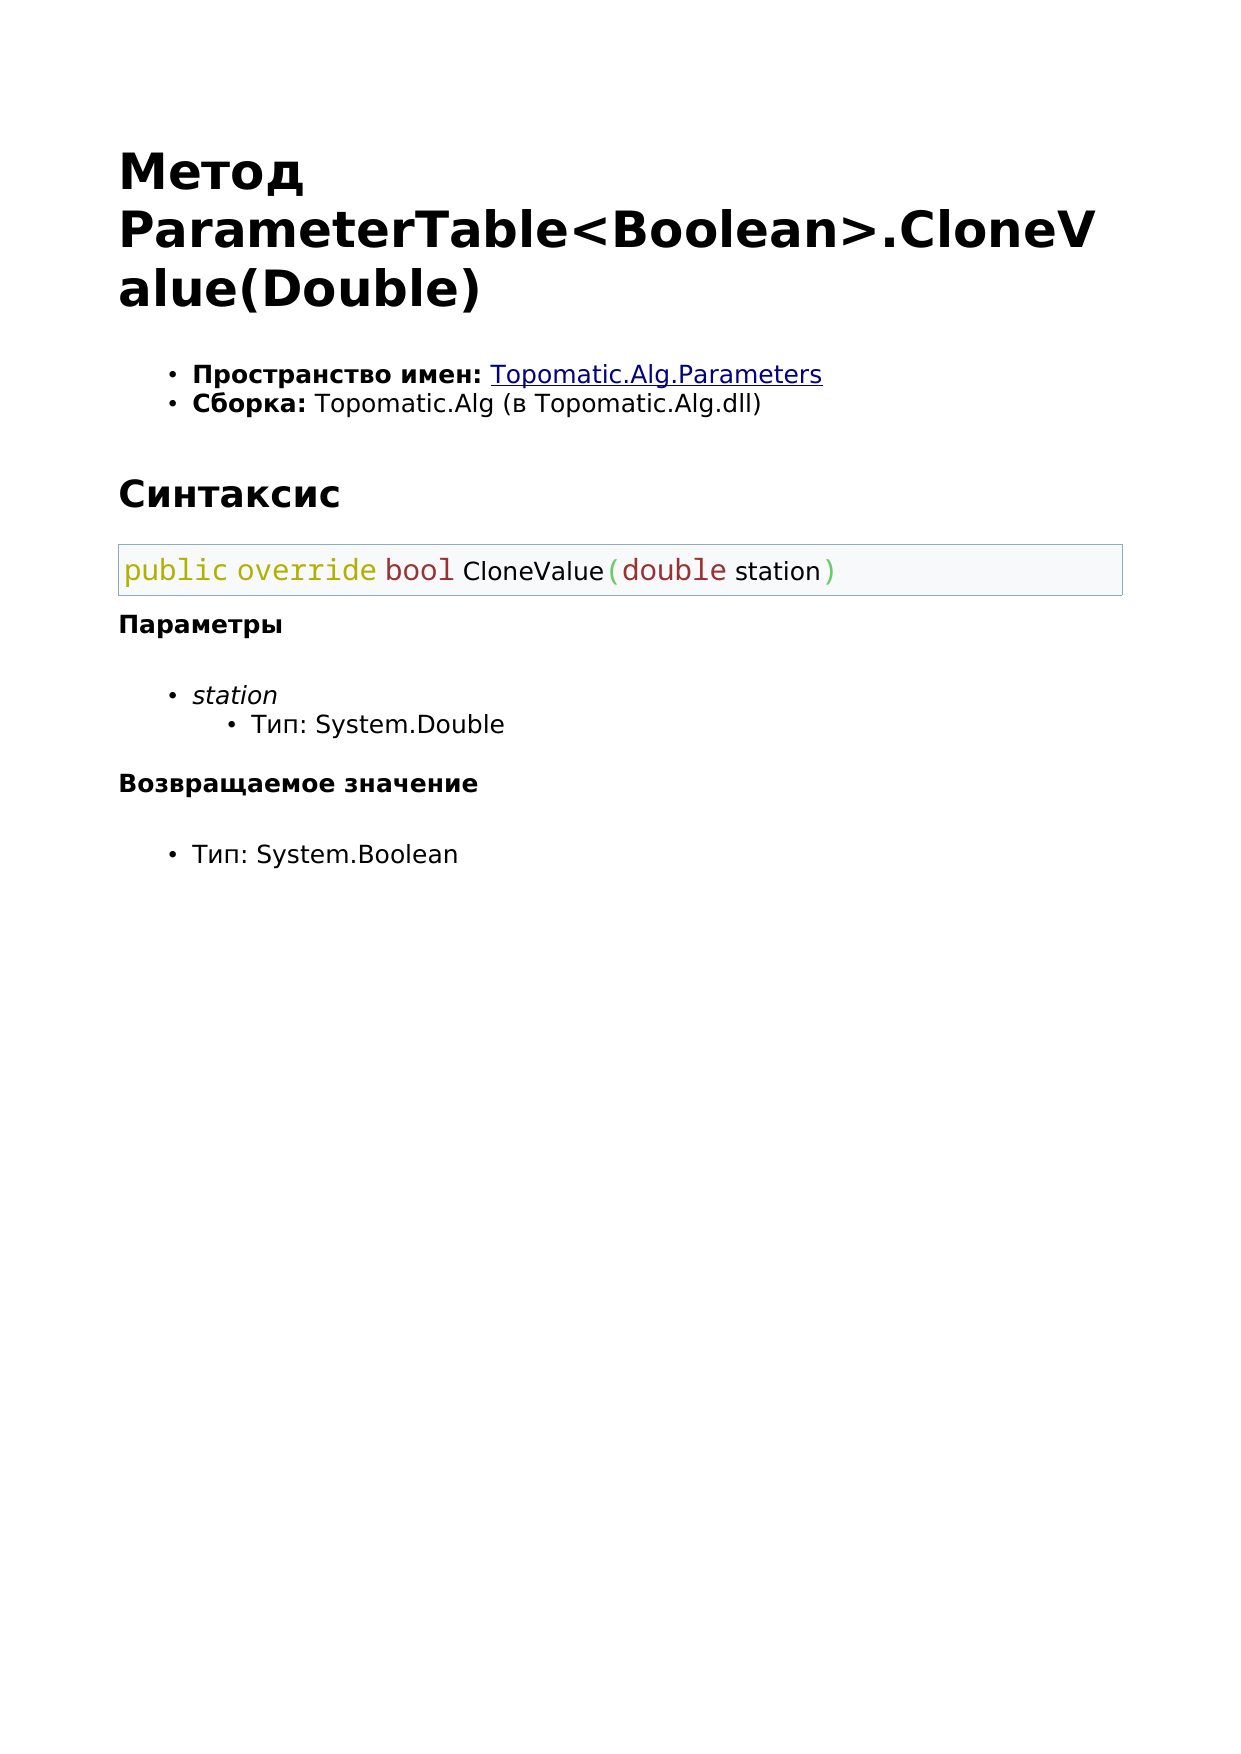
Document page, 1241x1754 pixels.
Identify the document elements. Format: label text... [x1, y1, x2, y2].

list Тип: System.Double [236, 710, 1122, 739]
subtitle Метод ParameterTable<Boolean>.CloneValue(Double) [118, 143, 1122, 318]
text Параметры [118, 610, 1122, 639]
list station [177, 681, 1122, 710]
list Пространство имен: Topomatic.Alg.Parameters [177, 360, 1122, 389]
subtitle Синтаксис [118, 473, 1122, 516]
list Тип: System.Boolean [177, 840, 1122, 869]
list Сборка: Topomatic.Alg (в Topomatic.Alg.dll) [177, 389, 1122, 418]
table_header public override bool CloneValue(double station) [119, 545, 1122, 595]
text Возвращаемое значение [118, 769, 1122, 798]
